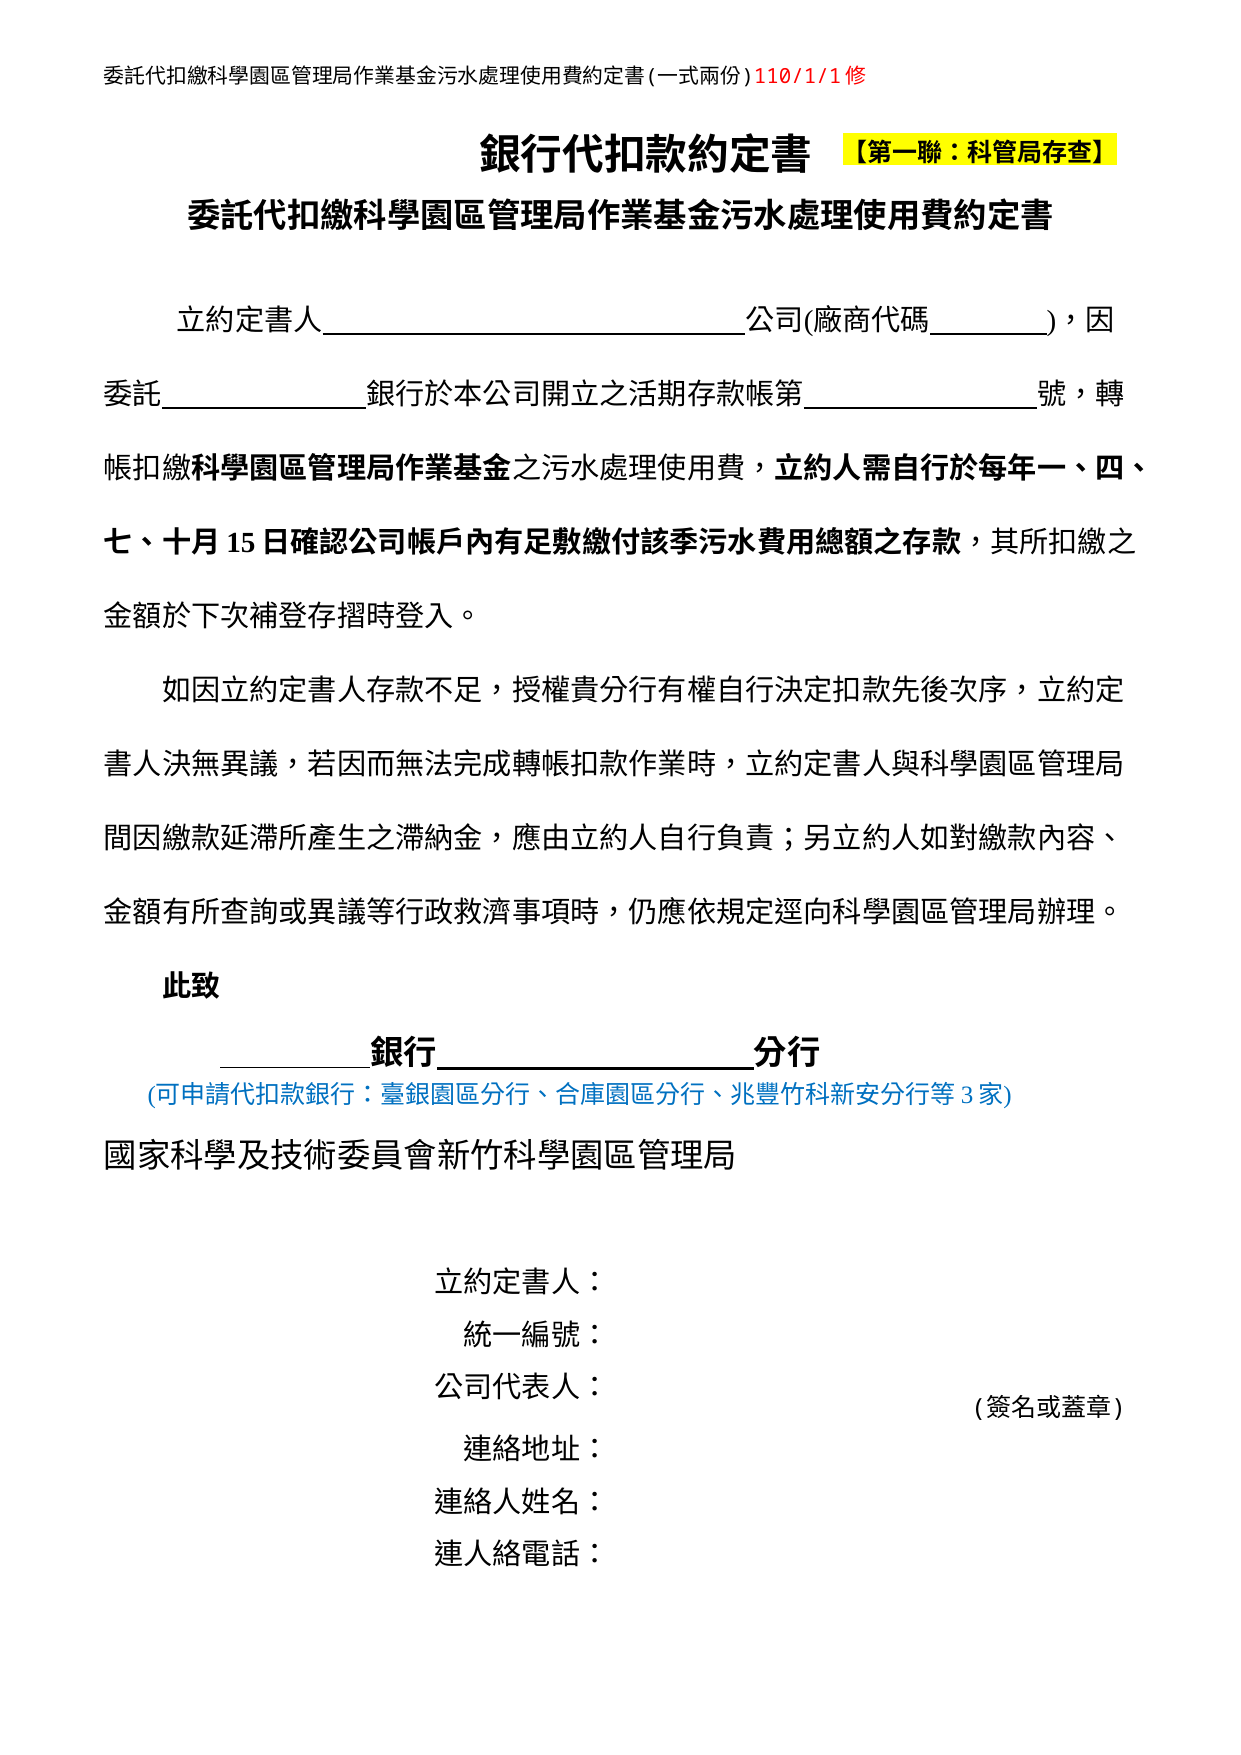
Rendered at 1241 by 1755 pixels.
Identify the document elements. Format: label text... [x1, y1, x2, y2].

table_cell [620, 1364, 868, 1426]
table_header [620, 1259, 1137, 1311]
table_cell (簽名或蓋章) [868, 1364, 1137, 1426]
table_cell [620, 1478, 1137, 1531]
text 【第一聯：科管局存查】 [842, 132, 1129, 165]
table_cell [620, 1311, 1137, 1363]
text 委託代扣繳科學園區管理局作業基金污水處理使用費約定書 [103, 172, 1137, 234]
text 如因立約定書人存款不足，授權貴分行有權自行決定扣款先後次序，立約定書人決無異議，若因而無法完成轉帳扣款作業時，立約定書人與科學園區管理局間因繳款延滯所產生之滯納金，應由立約人自行負責；另立約人如對繳款內容、金額有所查詢或異議等行政救濟事項時，仍應依規定逕向科學園區管理局辦理。 [103, 667, 1137, 931]
table_cell 公司代表人： [369, 1364, 620, 1426]
text 銀行 分行 [103, 1026, 1137, 1074]
text 此致 [103, 962, 1137, 1005]
table_cell [620, 1426, 1137, 1478]
text 國家科學及技術委員會新竹科學園區管理局 [103, 1129, 1137, 1177]
table_cell 連人絡電話： [369, 1531, 620, 1583]
table_cell 統一編號： [369, 1311, 620, 1363]
text 立約定書人 公司(廠商代碼 )，因委託 銀行於本公司開立之活期存款帳第 號，轉帳扣繳科學園區管理局作業基金之污水處理使用費，立約人需自行於每年一、四、七、十月15日確認公司帳戶內有足敷繳付該季污水費用總額之存款，其所扣繳之金額於下次補登存摺時登入。 [103, 297, 1137, 635]
table_header 立約定書人： [369, 1259, 620, 1311]
text (可申請代扣款銀行：臺銀園區分行、合庫園區分行、兆豐竹科新安分行等3家) [103, 1074, 1137, 1110]
table_cell 連絡地址： [369, 1426, 620, 1478]
text 銀行代扣款約定書 [103, 109, 1144, 172]
table_cell [620, 1531, 1137, 1583]
table_cell 連絡人姓名： [369, 1478, 620, 1531]
